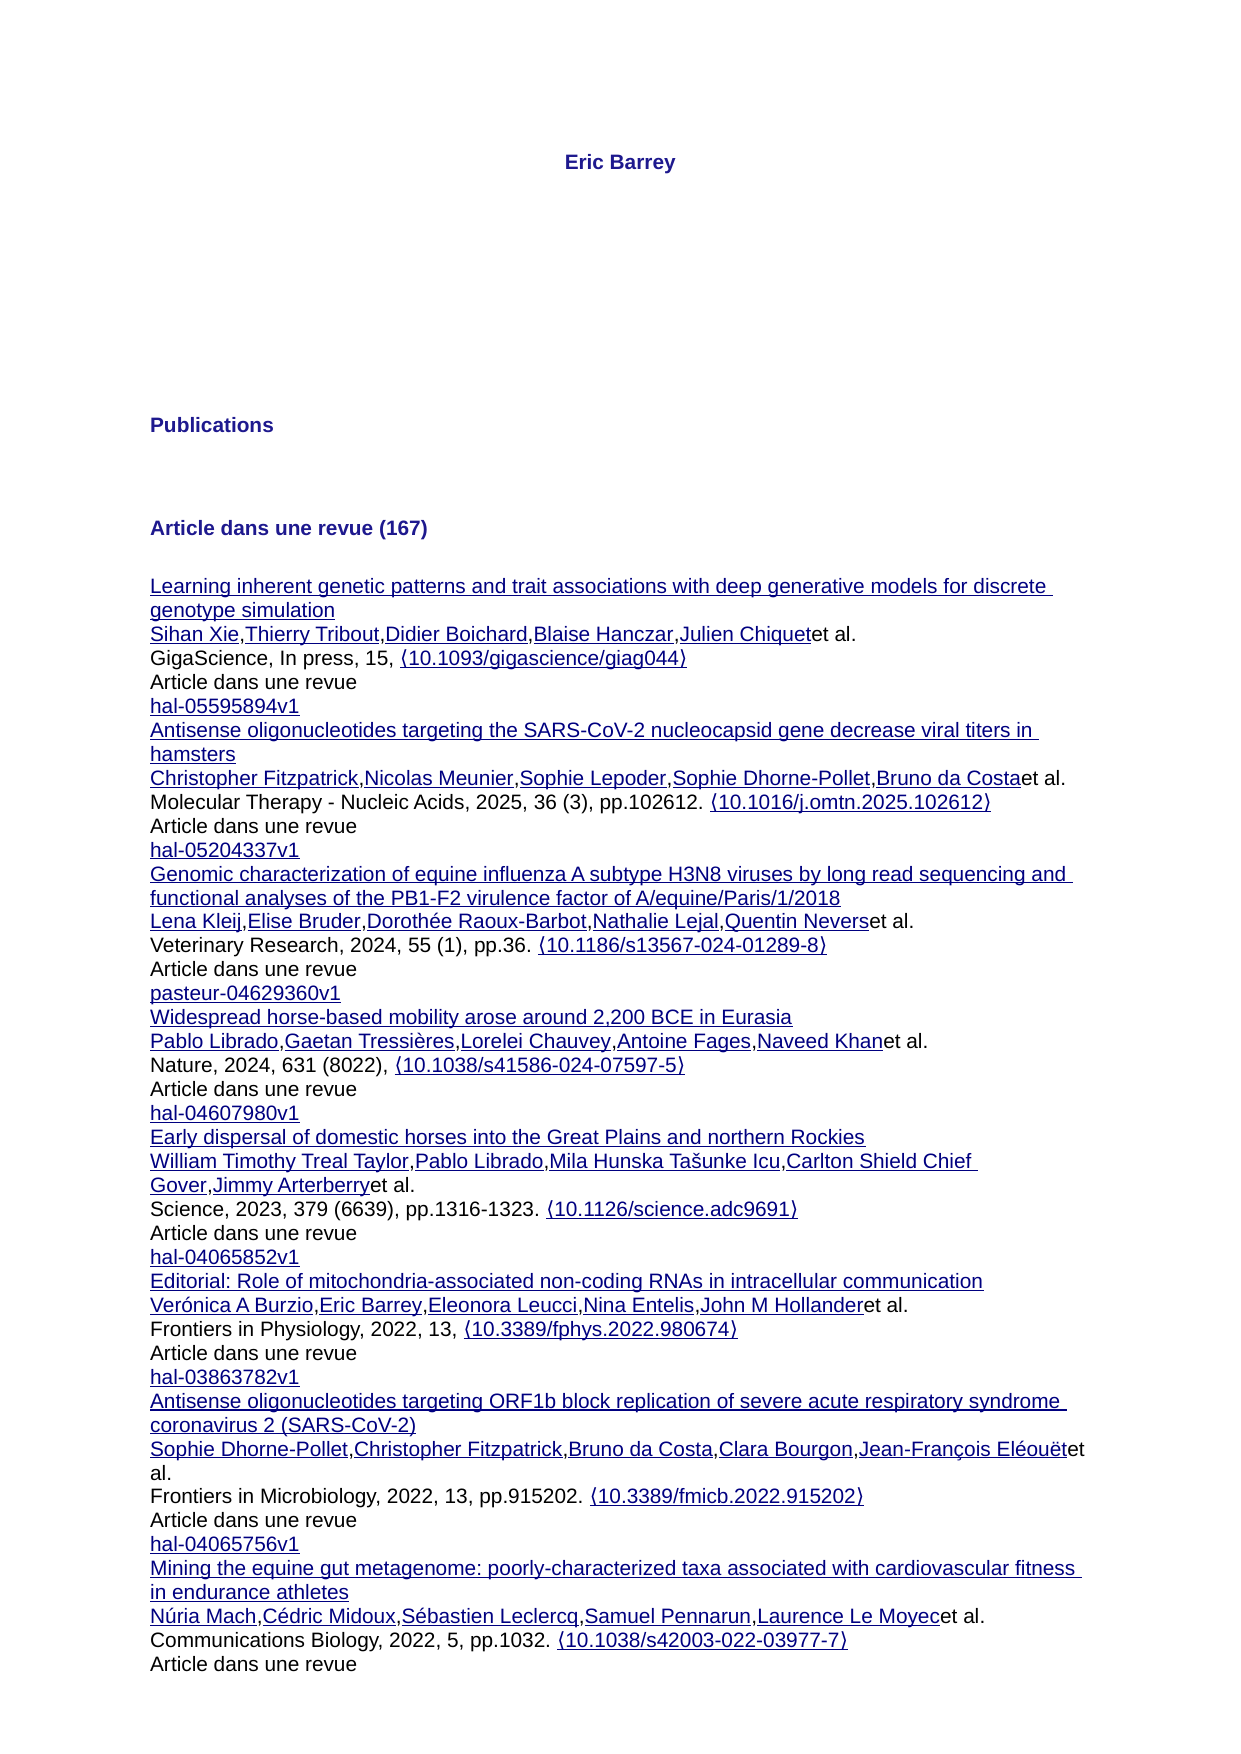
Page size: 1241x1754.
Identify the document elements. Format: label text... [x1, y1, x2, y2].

table_cell Widespread horse-based mobility arose around 2,200 BCE in Eurasia Pablo Librado,Gaetan Tressières,Lorelei Chauvey,Antoine Fages,Naveed Khanet al. Nature, 2024, 631 (8022), ⟨10.1038/s41586-024-07597-5⟩ Article dans une revue hal-04607980v1 [150, 1005, 1090, 1125]
table_cell Editorial: Role of mitochondria-associated non-coding RNAs in intracellular communication Verónica A Burzio,Eric Barrey,Eleonora Leucci,Nina Entelis,John M Hollanderet al. Frontiers in Physiology, 2022, 13, ⟨10.3389/fphys.2022.980674⟩ Article dans une revue hal-03863782v1 [150, 1269, 1090, 1388]
table_cell Mining the equine gut metagenome: poorly-characterized taxa associated with cardiovascular fitness in endurance athletes Núria Mach,Cédric Midoux,Sébastien Leclercq,Samuel Pennarun,Laurence Le Moyecet al. Communications Biology, 2022, 5, pp.1032. ⟨10.1038/s42003-022-03977-7⟩ Article dans une revue [150, 1556, 1090, 1676]
subtitle Eric Barrey [150, 150, 1090, 174]
table_cell Antisense oligonucleotides targeting ORF1b block replication of severe acute respiratory syndrome coronavirus 2 (SARS-CoV-2) Sophie Dhorne-Pollet,Christopher Fitzpatrick,Bruno da Costa,Clara Bourgon,Jean-François Eléouëtet al. Frontiers in Microbiology, 2022, 13, pp.915202. ⟨10.3389/fmicb.2022.915202⟩ Article dans une revue hal-04065756v1 [150, 1389, 1090, 1556]
table_cell Antisense oligonucleotides targeting the SARS-CoV-2 nucleocapsid gene decrease viral titers in hamsters Christopher Fitzpatrick,Nicolas Meunier,Sophie Lepoder,Sophie Dhorne-Pollet,Bruno da Costaet al. Molecular Therapy - Nucleic Acids, 2025, 36 (3), pp.102612. ⟨10.1016/j.omtn.2025.102612⟩ Article dans une revue hal-05204337v1 [150, 718, 1090, 861]
subtitle Publications [150, 412, 1090, 436]
table_cell Early dispersal of domestic horses into the Great Plains and northern Rockies William Timothy Treal Taylor,Pablo Librado,Mila Hunska Tašunke Icu,Carlton Shield Chief Gover,Jimmy Arterberryet al. Science, 2023, 379 (6639), pp.1316-1323. ⟨10.1126/science.adc9691⟩ Article dans une revue hal-04065852v1 [150, 1125, 1090, 1269]
table_cell Genomic characterization of equine influenza A subtype H3N8 viruses by long read sequencing and functional analyses of the PB1-F2 virulence factor of A/equine/Paris/1/2018 Lena Kleij,Elise Bruder,Dorothée Raoux-Barbot,Nathalie Lejal,Quentin Neverset al. Veterinary Research, 2024, 55 (1), pp.36. ⟨10.1186/s13567-024-01289-8⟩ Article dans une revue pasteur-04629360v1 [150, 861, 1090, 1005]
subtitle Article dans une revue (167) [150, 516, 1090, 539]
table_header Learning inherent genetic patterns and trait associations with deep generative models for discrete genotype simulation Sihan Xie,Thierry Tribout,Didier Boichard,Blaise Hanczar,Julien Chiquetet al. GigaScience, In press, 15, ⟨10.1093/gigascience/giag044⟩ Article dans une revue hal-05595894v1 [150, 574, 1090, 718]
